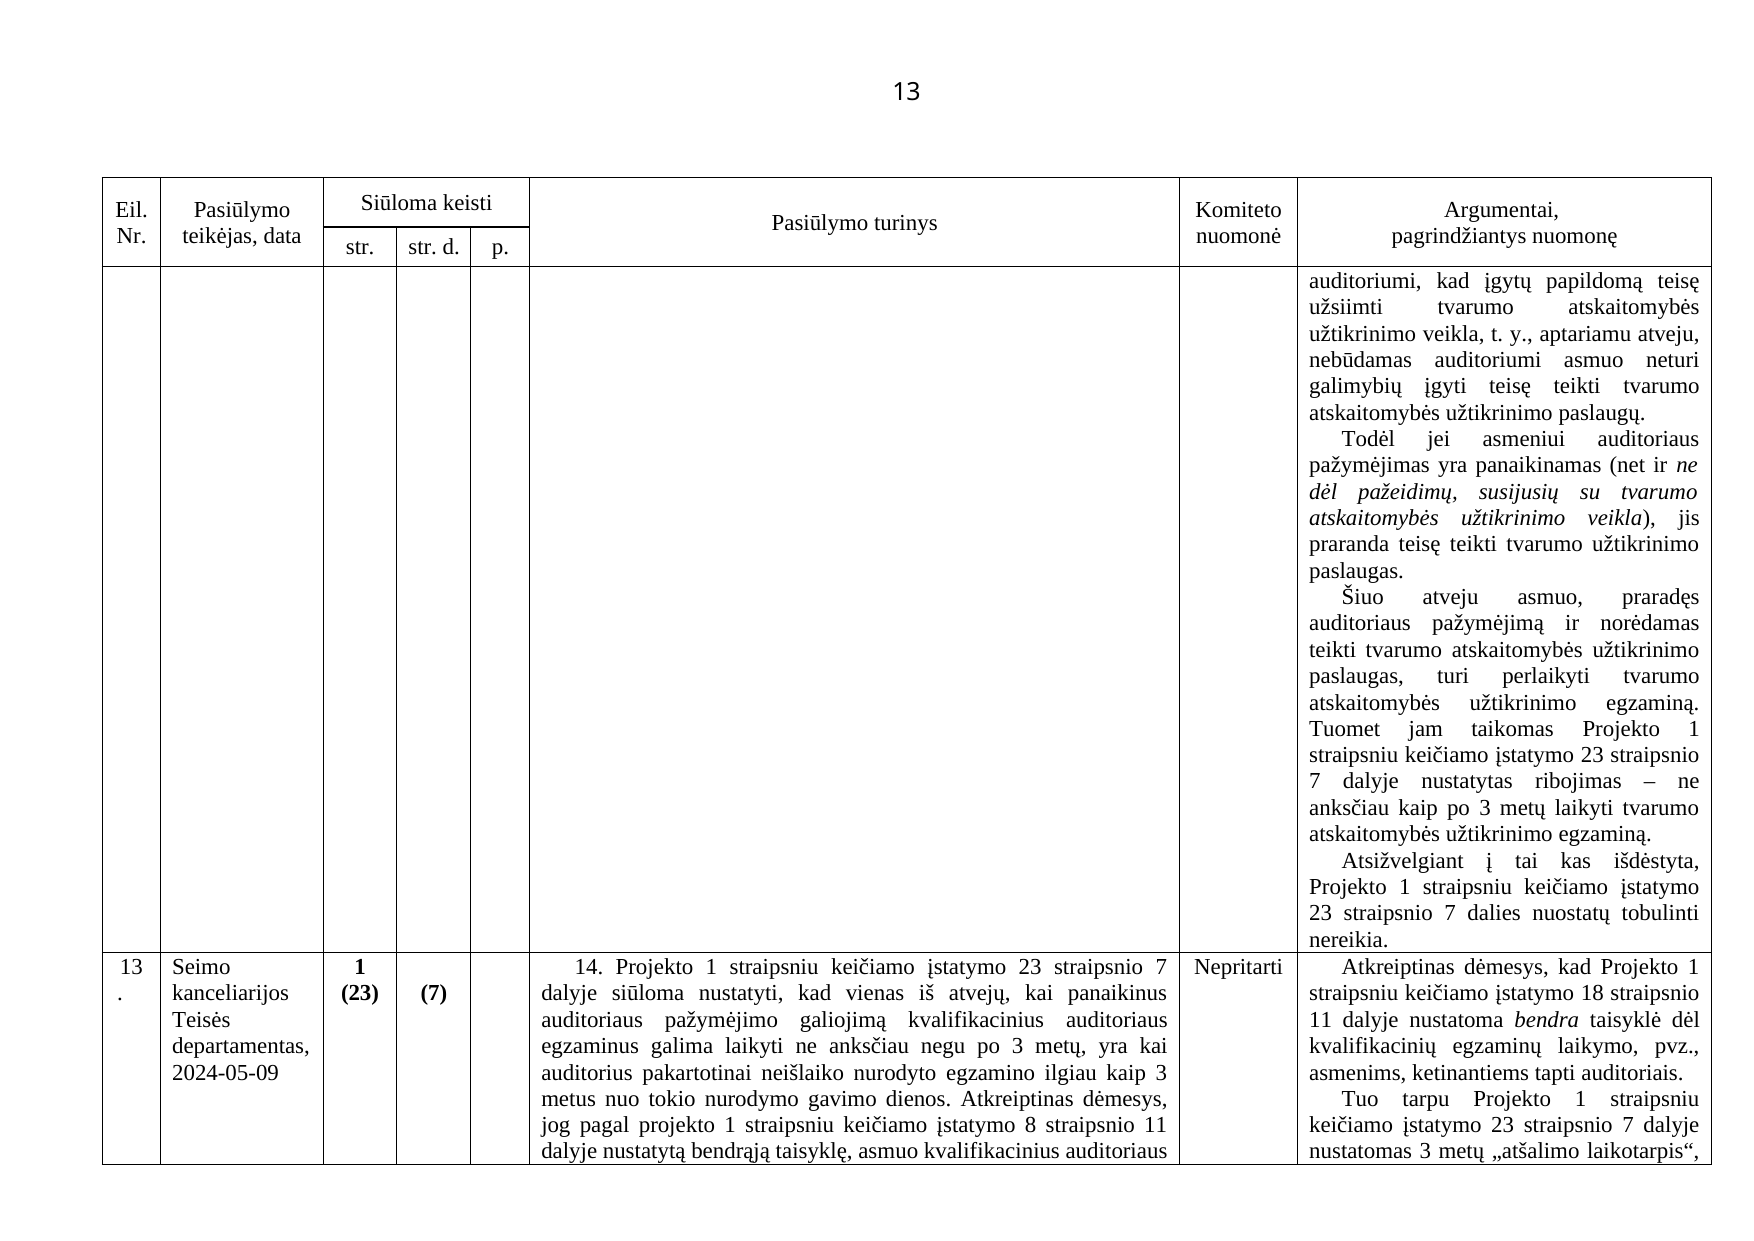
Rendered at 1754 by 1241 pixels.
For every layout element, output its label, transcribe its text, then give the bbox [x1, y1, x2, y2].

table_header Komiteto nuomonė [1180, 178, 1297, 266]
table_cell [530, 267, 1179, 952]
table_header Pasiūlymo turinys [530, 178, 1179, 266]
table_header Siūloma keisti [324, 178, 529, 226]
table_cell str. d. [397, 228, 470, 266]
table_header Argumentai, pagrindžiantys nuomonę [1298, 178, 1711, 266]
table_cell [397, 267, 470, 952]
table_cell str. [324, 228, 396, 266]
table_cell [103, 267, 160, 952]
table_cell [324, 267, 396, 952]
table_cell 14. Projekto 1 straipsniu keičiamo įstatymo 23 straipsnio 7 dalyje siūloma nustatyti, kad vienas iš atvejų, kai panaikinus auditoriaus pažymėjimo galiojimą kvalifikacinius auditoriaus egzaminus galima laikyti ne anksčiau negu po 3 metų, yra kai auditorius pakartotinai neišlaiko nurodyto egzamino ilgiau kaip 3 metus nuo tokio nurodymo gavimo dienos. Atkreiptinas dėmesys, jog pagal projekto 1 straipsniu keičiamo įstatymo 8 straipsnio 11 dalyje nustatytą bendrąją taisyklę, asmuo kvalifikacinius auditoriaus [530, 953, 1179, 1164]
table_cell [471, 267, 529, 952]
table_cell (7) [397, 953, 470, 1164]
table_cell [161, 267, 323, 952]
table_header Eil. Nr. [103, 178, 160, 266]
table_cell Atkreiptinas dėmesys, kad Projekto 1 straipsniu keičiamo įstatymo 18 straipsnio 11 dalyje nustatoma bendra taisyklė dėl kvalifikacinių egzaminų laikymo, pvz., asmenims, ketinantiems tapti auditoriais. Tuo tarpu Projekto 1 straipsniu keičiamo įstatymo 23 straipsnio 7 dalyje nustatomas 3 metų „atšalimo laikotarpis“, [1298, 953, 1711, 1164]
table_cell Seimo kanceliarijos Teisės departamentas, 2024-05-09 [161, 953, 323, 1164]
table_cell 1 (23) [324, 953, 396, 1164]
table_cell [103, 953, 160, 1164]
table_cell [471, 953, 529, 1164]
table_cell p. [471, 228, 529, 266]
table_header Pasiūlymo teikėjas, data [161, 178, 323, 266]
table_cell auditoriumi, kad įgytų papildomą teisę užsiimti tvarumo atskaitomybės užtikrinimo veikla, t. y., aptariamu atveju, nebūdamas auditoriumi asmuo neturi galimybių įgyti teisę teikti tvarumo atskaitomybės užtikrinimo paslaugų. Todėl jei asmeniui auditoriaus pažymėjimas yra panaikinamas (net ir ne dėl pažeidimų, susijusių su tvarumo atskaitomybės užtikrinimo veikla), jis praranda teisę teikti tvarumo užtikrinimo paslaugas. Šiuo atveju asmuo, praradęs auditoriaus pažymėjimą ir norėdamas teikti tvarumo atskaitomybės užtikrinimo paslaugas, turi perlaikyti tvarumo atskaitomybės užtikrinimo egzaminą. Tuomet jam taikomas Projekto 1 straipsniu keičiamo įstatymo 23 straipsnio 7 dalyje nustatytas ribojimas – ne anksčiau kaip po 3 metų laikyti tvarumo atskaitomybės užtikrinimo egzaminą. Atsižvelgiant į tai kas išdėstyta, Projekto 1 straipsniu keičiamo įstatymo 23 straipsnio 7 dalies nuostatų tobulinti nereikia. [1298, 267, 1711, 952]
table_cell [1180, 267, 1297, 952]
table_cell Nepritarti [1180, 953, 1297, 1164]
